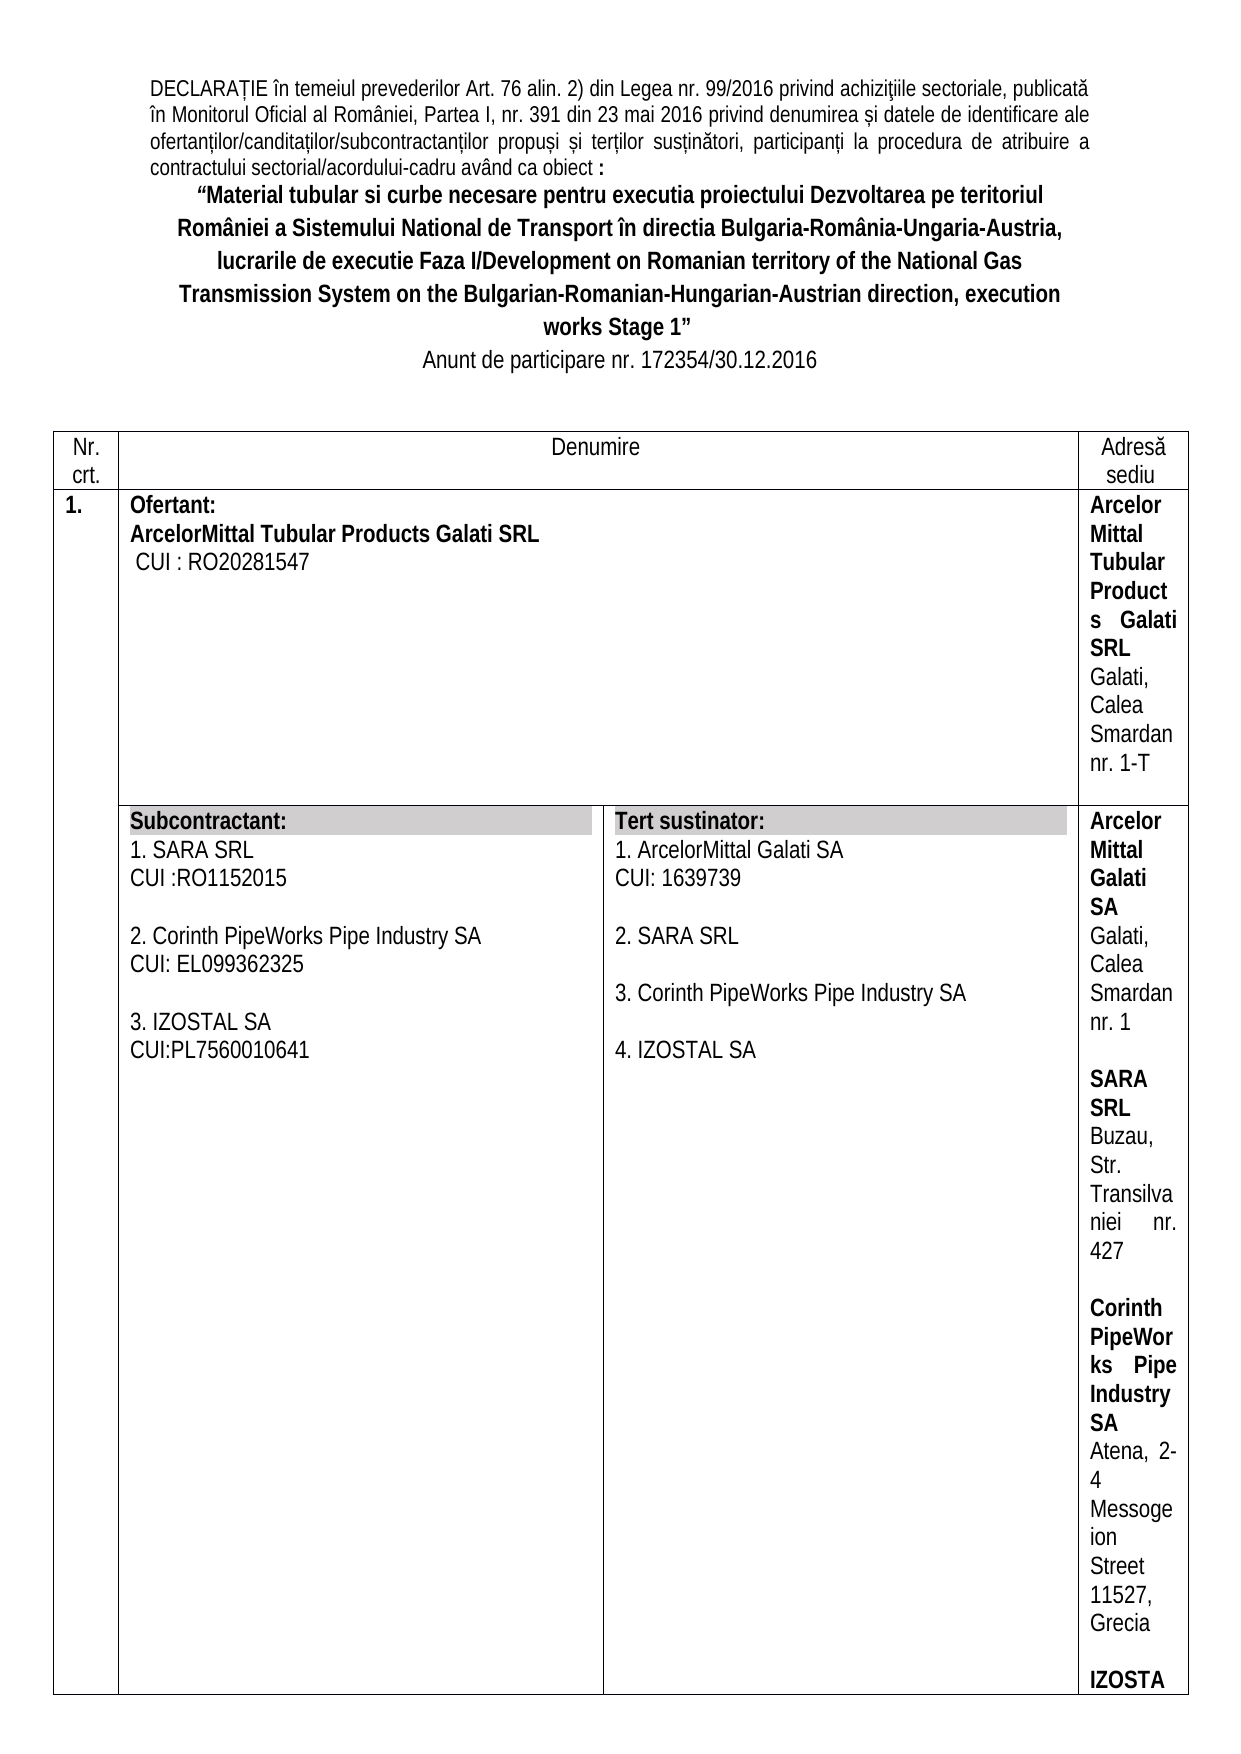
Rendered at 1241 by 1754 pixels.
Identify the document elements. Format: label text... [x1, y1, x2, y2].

table_header Adresă sediu [1079, 432, 1188, 489]
table_header Nr. crt. [54, 432, 118, 489]
table_cell 1. [54, 490, 118, 1694]
text “Material tubular si curbe necesare pentru executia proiectului Dezvoltarea pe teritoriul României a Sistemului National de Transport în directia Bulgaria-România-Ungaria-Austria, lucrarile de executie Faza I/Development on Romanian territory of the National Gas Transmission System on the Bulgarian-Romanian-Hungarian-Austrian direction, execution works Stage 1” [150, 180, 1090, 341]
text Anunt de participare nr. 172354/30.12.2016 [150, 345, 1090, 374]
table_cell ArcelorMittal Galati SA Galati, Calea Smardan nr. 1 SARA SRL Buzau, Str. Transilvaniei nr. 427 Corinth PipeWorks Pipe Industry SA Atena, 2-4 Messogeion Street 11527, Grecia IZOSTA [1079, 806, 1188, 1694]
table_cell ArcelorMittal Tubular Products Galati SRL Galati, Calea Smardan nr. 1-T [1079, 490, 1188, 805]
table_cell Tert sustinator: 1. ArcelorMittal Galati SA CUI: 1639739 2. SARA SRL 3. Corinth PipeWorks Pipe Industry SA 4. IZOSTAL SA [604, 806, 1078, 1694]
table_header Denumire [119, 432, 1078, 489]
table_cell Subcontractant: 1. SARA SRL CUI :RO1152015 2. Corinth PipeWorks Pipe Industry SA CUI: EL099362325 3. IZOSTAL SA CUI:PL7560010641 [119, 806, 603, 1694]
table_cell Ofertant: ArcelorMittal Tubular Products Galati SRL CUI : RO20281547 [119, 490, 1078, 805]
text DECLARAȚIE în temeiul prevederilor Art. 76 alin. 2) din Legea nr. 99/2016 privind achiziţiile sectoriale, publicată în Monitorul Oficial al României, Partea I, nr. 391 din 23 mai 2016 privind denumirea și datele de identificare ale ofertanților/canditaților/subcontractanților propuși și terților susținători, participanți la procedura de atribuire a contractului sectorial/acordului-cadru având ca obiect : [150, 75, 1090, 180]
